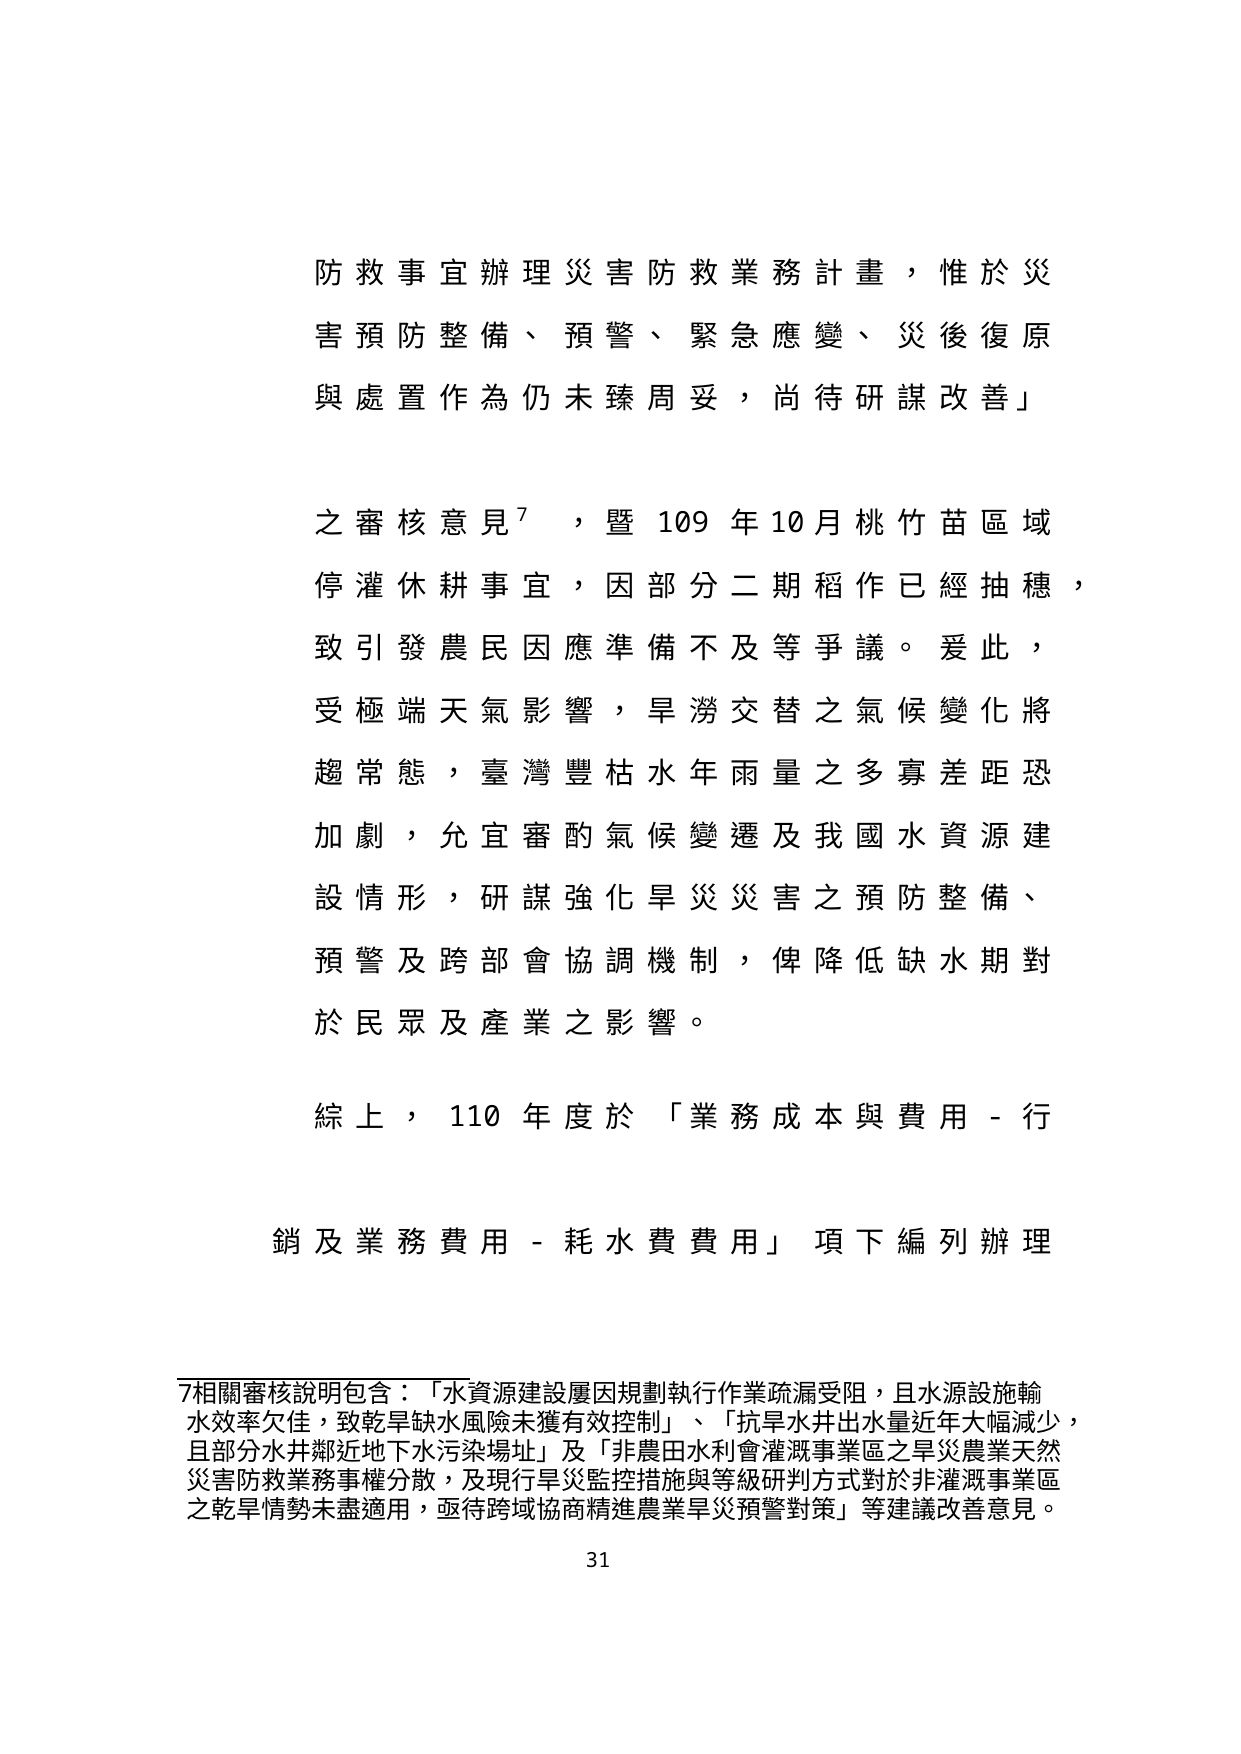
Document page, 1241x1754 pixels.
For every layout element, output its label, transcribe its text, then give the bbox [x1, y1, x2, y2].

text 綜上，110年度於「業務成本與費用-行銷及業務費用-耗水費費用」項下編列辦理 [242, 1042, 1058, 1292]
text 2.惟審計部於108年度中央政府總決算審核報告中提具：「經濟部為強化旱災災害防救事宜辦理災害防救業務計畫，惟於災害預防整備、預警、緊急應變、災後復原與處置作為仍未臻周妥，尚待研謀改善」之審核意見，暨109年10月桃竹苗區域停灌休耕事宜，因部分二期稻作已經抽穗，致引發農民因應準備不及等爭議。爰此，受極端天氣影響，旱澇交替之氣候變化將趨常態，臺灣豐枯水年雨量之多寡差距恐加劇，允宜審酌氣候變遷及我國水資源建設情形，研謀強化旱災災害之預防整備、預警及跨部會協調機制，俾降低缺水期對於民眾及產業之影響。 [271, 229, 1058, 1042]
text 相關審核說明包含：「水資源建設屢因規劃執行作業疏漏受阻，且水源設施輸水效率欠佳，致乾旱缺水風險未獲有效控制」、「抗旱水井出水量近年大幅減少，且部分水井鄰近地下水污染場址」及「非農田水利會灌溉事業區之旱災農業天然災害防救業務事權分散，及現行旱災監控措施與等級研判方式對於非灌溉事業區之乾旱情勢未盡適用，亟待跨域協商精進農業旱災預警對策」等建議改善意見。 [177, 1379, 1063, 1525]
